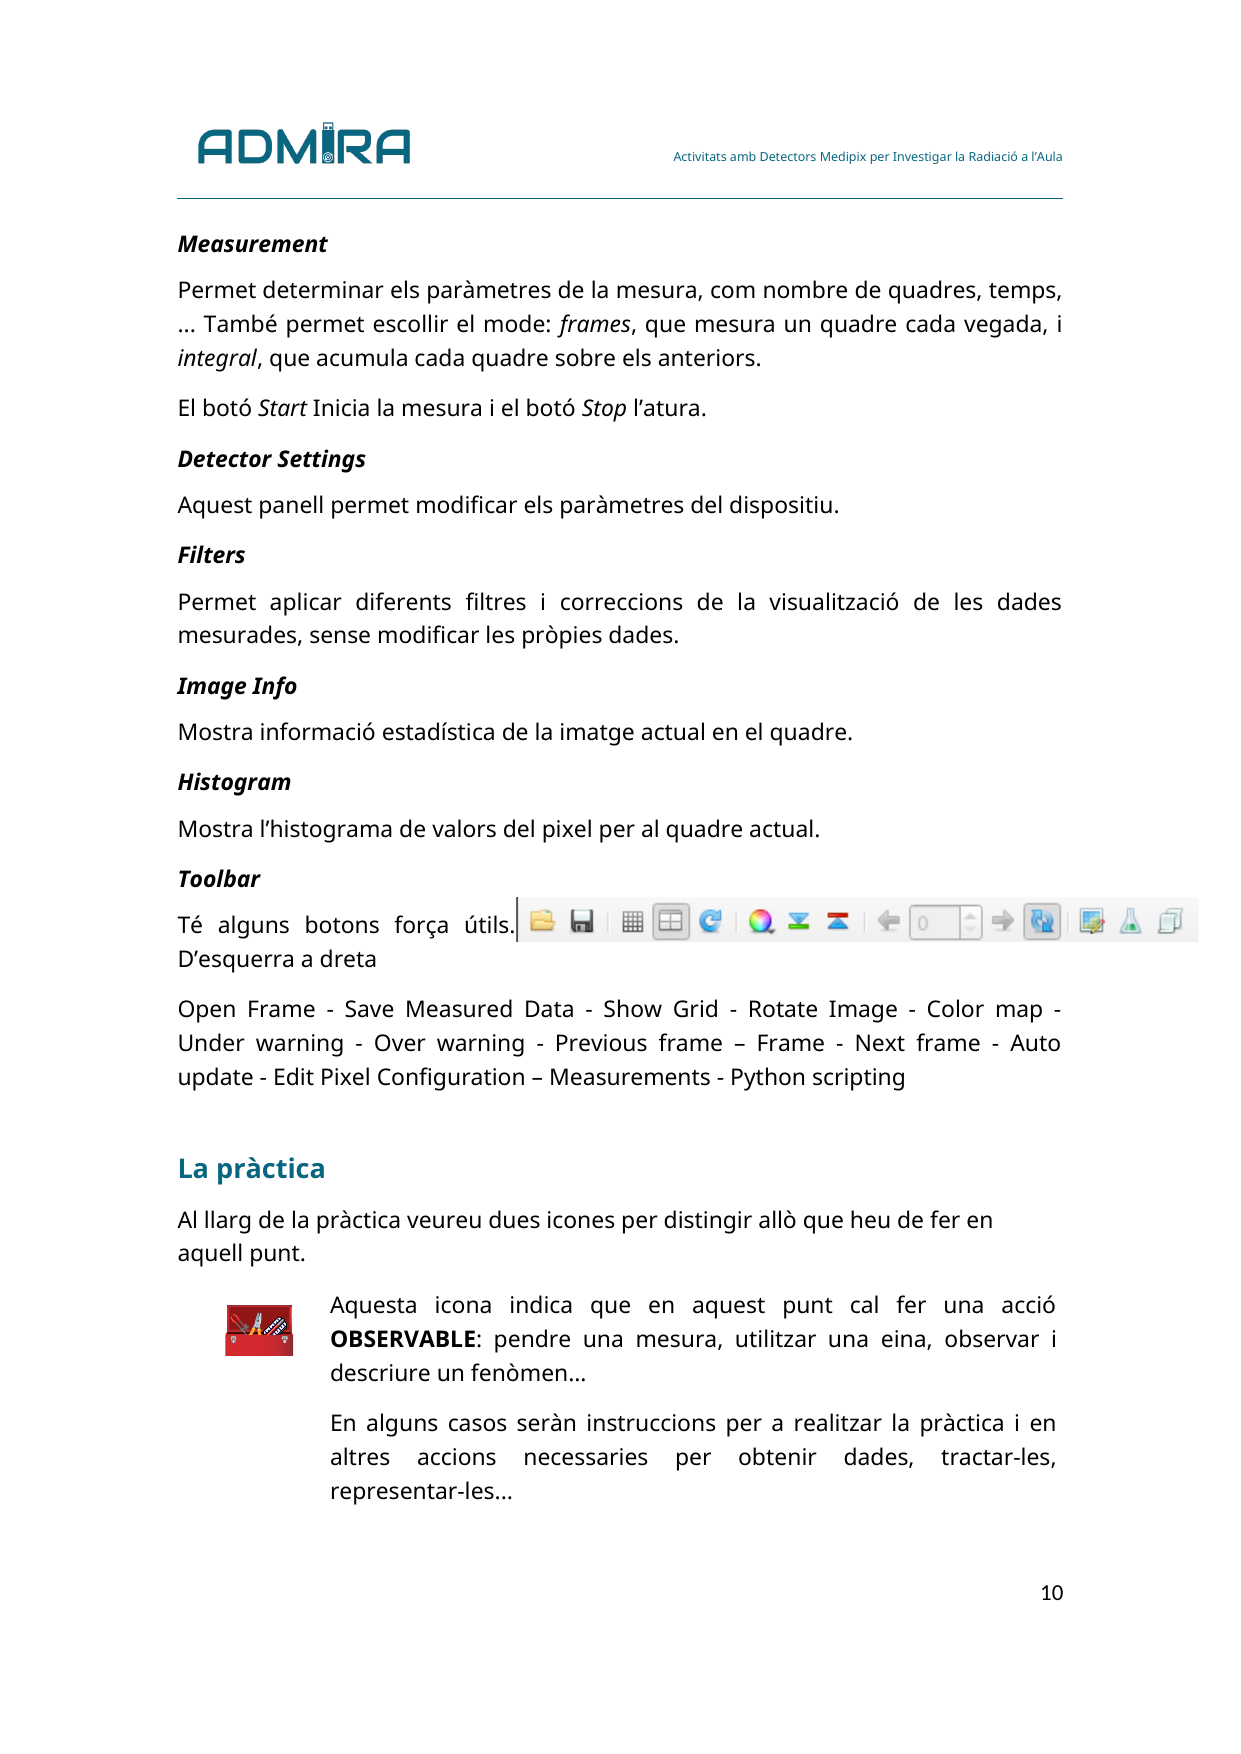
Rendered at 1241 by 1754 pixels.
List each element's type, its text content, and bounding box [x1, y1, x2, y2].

text Permet determinar els paràmetres de la mesura, com nombre de quadres, temps, ... També permet escollir el mode: frames, que mesura un quadre cada vegada, i integral, que acumula cada quadre sobre els anteriors. [177, 274, 1063, 373]
table_header Aquesta icona indica que en aquest punt cal fer una acció OBSERVABLE: pendre una mesura, utilitzar una eina, observar i descriure un fenòmen… En alguns casos seràn instruccions per a realitzar la pràctica i en altres accions necessaries per obtenir dades, tractar-les, representar-les... [324, 1284, 1063, 1528]
text Al llarg de la pràctica veureu dues icones per distingir allò que heu de fer en aquell punt. [177, 1203, 1063, 1268]
picture [1036, 152, 1044, 161]
text Permet aplicar diferents filtres i correccions de la visualització de les dades mesurades, sense modificar les pròpies dades. [177, 585, 1063, 650]
picture [798, 154, 804, 161]
subtitle Measurement [177, 228, 1063, 259]
picture [932, 154, 938, 164]
picture [185, 116, 422, 176]
picture [516, 897, 1199, 942]
text Aquest panell permet modificar els paràmetres del dispositiu. [177, 489, 1063, 520]
text Mostra l’histograma de valors del pixel per al quadre actual. [177, 812, 1063, 844]
subtitle Toolbar [177, 863, 1063, 894]
picture [984, 151, 990, 161]
picture [749, 151, 755, 161]
picture [898, 154, 910, 161]
picture [839, 151, 845, 161]
subtitle Filters [177, 539, 1063, 570]
picture [738, 154, 748, 161]
picture [859, 154, 865, 161]
picture [695, 154, 701, 161]
table_header [177, 1284, 324, 1528]
text Té alguns botons força útils. D’esquerra a dreta [177, 909, 1063, 974]
text El botó Start Inicia la mesura i el botó Stop l’atura. [177, 392, 1063, 423]
subtitle Detector Settings [177, 442, 1063, 474]
text Mostra informació estadística de la imatge actual en el quadre. [177, 716, 1063, 747]
picture [823, 152, 829, 161]
subtitle Image Info [177, 669, 1063, 701]
subtitle La pràctica [177, 1149, 1063, 1186]
subtitle Histogram [177, 766, 1063, 797]
text Open Frame - Save Measured Data - Show Grid - Rotate Image - Color map - Under warning - Over warning - Previous frame – Frame - Next frame - Auto update - Edit Pixel Configuration – Measurements - Python scripting [177, 993, 1063, 1092]
picture [969, 152, 975, 161]
picture [760, 152, 767, 161]
